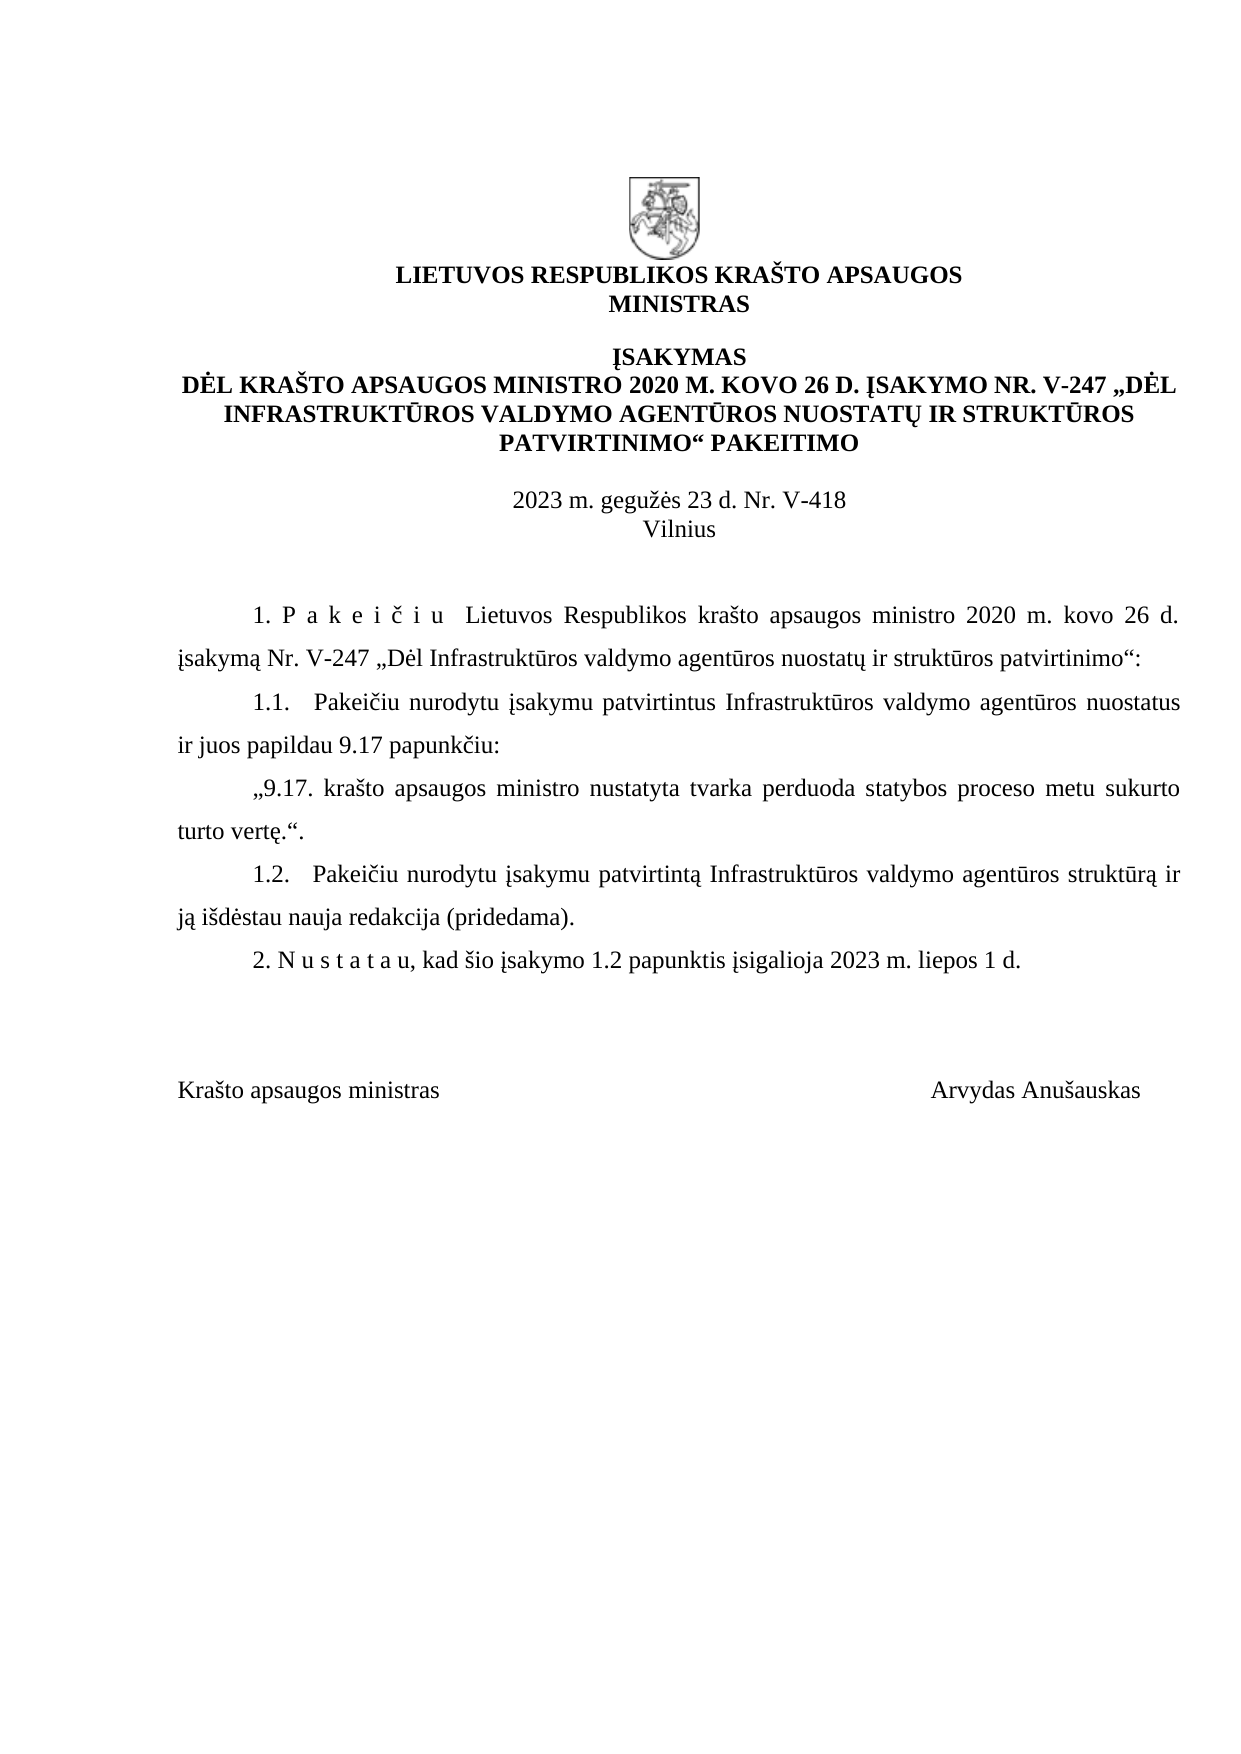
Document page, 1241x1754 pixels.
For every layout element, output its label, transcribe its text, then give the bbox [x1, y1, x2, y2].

text 1.1. Pakeičiu nurodytu įsakymu patvirtintus Infrastruktūros valdymo agentūros nuostatus ir juos papildau 9.17 papunkčiu: [177, 687, 1181, 758]
text „9.17. krašto apsaugos ministro nustatyta tvarka perduoda statybos proceso metu sukurto turto vertę.“. [177, 773, 1181, 845]
text 2. N u s t a t a u, kad šio įsakymo 1.2 papunktis įsigalioja 2023 m. liepos 1 d. [177, 945, 1181, 974]
text LIETUVOS RESPUBLIKOS KRAŠTO APSAUGOS [177, 260, 1181, 289]
text 1. P a k e i č i u Lietuvos Respublikos krašto apsaugos ministro 2020 m. kovo 26 d. įsakymą Nr. V-247 „Dėl Infrastruktūros valdymo agentūros nuostatų ir struktūros patvirtinimo“: [177, 600, 1181, 672]
text 2023 m. gegužės 23 d. Nr. V-418 [177, 485, 1181, 514]
text Krašto apsaugos ministras Arvydas Anušauskas [177, 1075, 1181, 1103]
text Vilnius [177, 514, 1181, 543]
text DĖL KRAŠTO APSAUGOS MINISTRO 2020 M. kovo 26 D. ĮSAKYMO NR. V-247 „DĖL infrastruktūros valdymo agentūros nuostatų IR STRUKTŪROS patvirtinimo“ PAKEITIMO [177, 370, 1181, 457]
text 1.2. Pakeičiu nurodytu įsakymu patvirtintą Infrastruktūros valdymo agentūros struktūrą ir ją išdėstau nauja redakcija (pridedama). [177, 859, 1181, 931]
subtitle ĮSAKYMAS [177, 342, 1181, 370]
text MINISTRAS [177, 289, 1181, 317]
